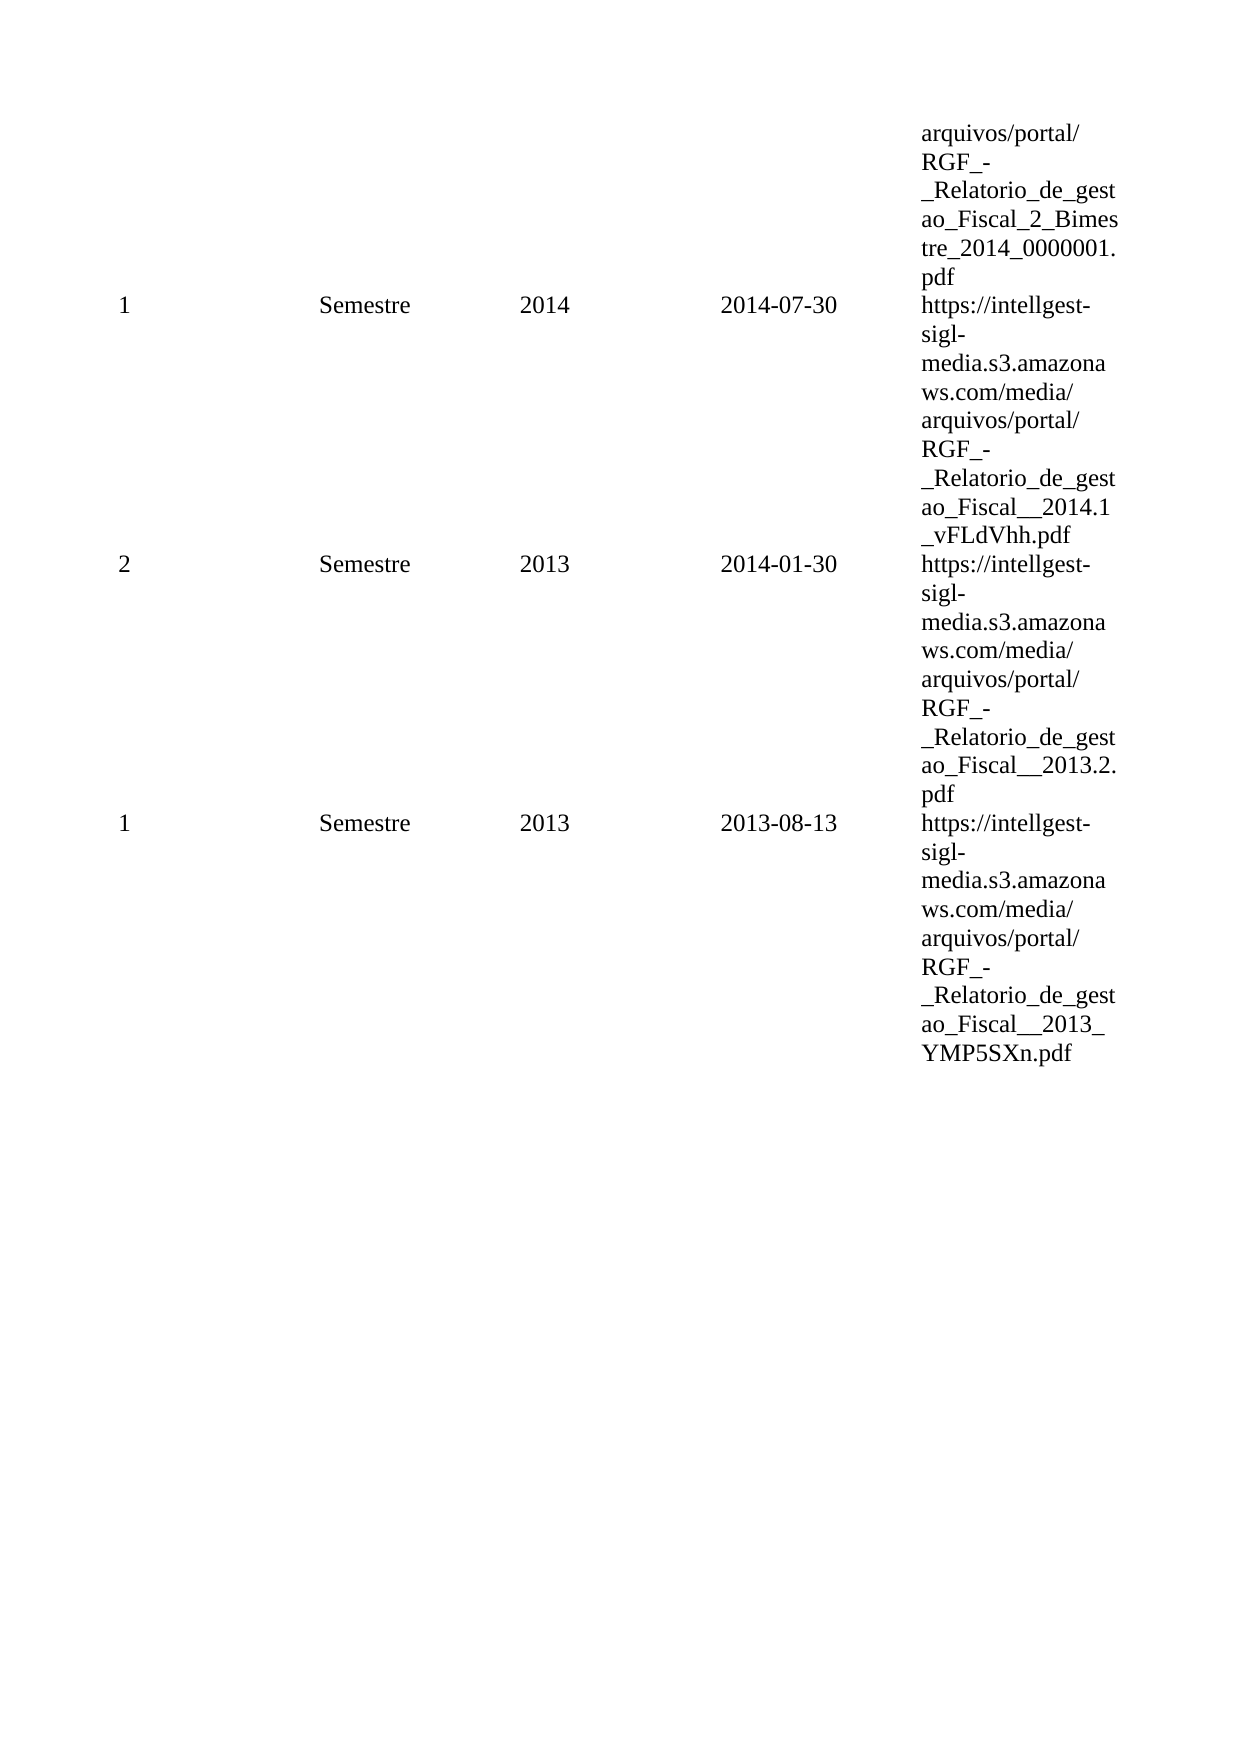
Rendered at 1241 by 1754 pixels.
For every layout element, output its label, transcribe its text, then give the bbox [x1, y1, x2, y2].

table_cell Semestre [319, 291, 519, 549]
table_cell https://intellgest-sigl-media.s3.amazonaws.com/media/arquivos/portal/RGF_-_Relatorio_de_gestao_Fiscal__2013.2.pdf [921, 549, 1122, 808]
table_cell 2 [118, 549, 319, 808]
table_cell 2013 [520, 808, 720, 1067]
table_cell [520, 118, 720, 291]
table_cell 1 [118, 808, 319, 1067]
table_cell 2014-01-30 [720, 549, 921, 808]
table_cell [118, 118, 319, 291]
table_cell 2014-07-30 [720, 291, 921, 549]
table_cell Semestre [319, 808, 519, 1067]
table_cell https://intellgest-sigl-media.s3.amazonaws.com/media/arquivos/portal/RGF_-_Relatorio_de_gestao_Fiscal__2013_YMP5SXn.pdf [921, 808, 1122, 1067]
table_cell arquivos/portal/RGF_-_Relatorio_de_gestao_Fiscal_2_Bimestre_2014_0000001.pdf [921, 118, 1122, 291]
table_cell Semestre [319, 549, 519, 808]
table_cell 1 [118, 291, 319, 549]
table_cell https://intellgest-sigl-media.s3.amazonaws.com/media/arquivos/portal/RGF_-_Relatorio_de_gestao_Fiscal__2014.1_vFLdVhh.pdf [921, 291, 1122, 549]
table_cell 2013 [520, 549, 720, 808]
table_cell [319, 118, 519, 291]
table_cell [720, 118, 921, 291]
table_cell 2014 [520, 291, 720, 549]
table_cell 2013-08-13 [720, 808, 921, 1067]
